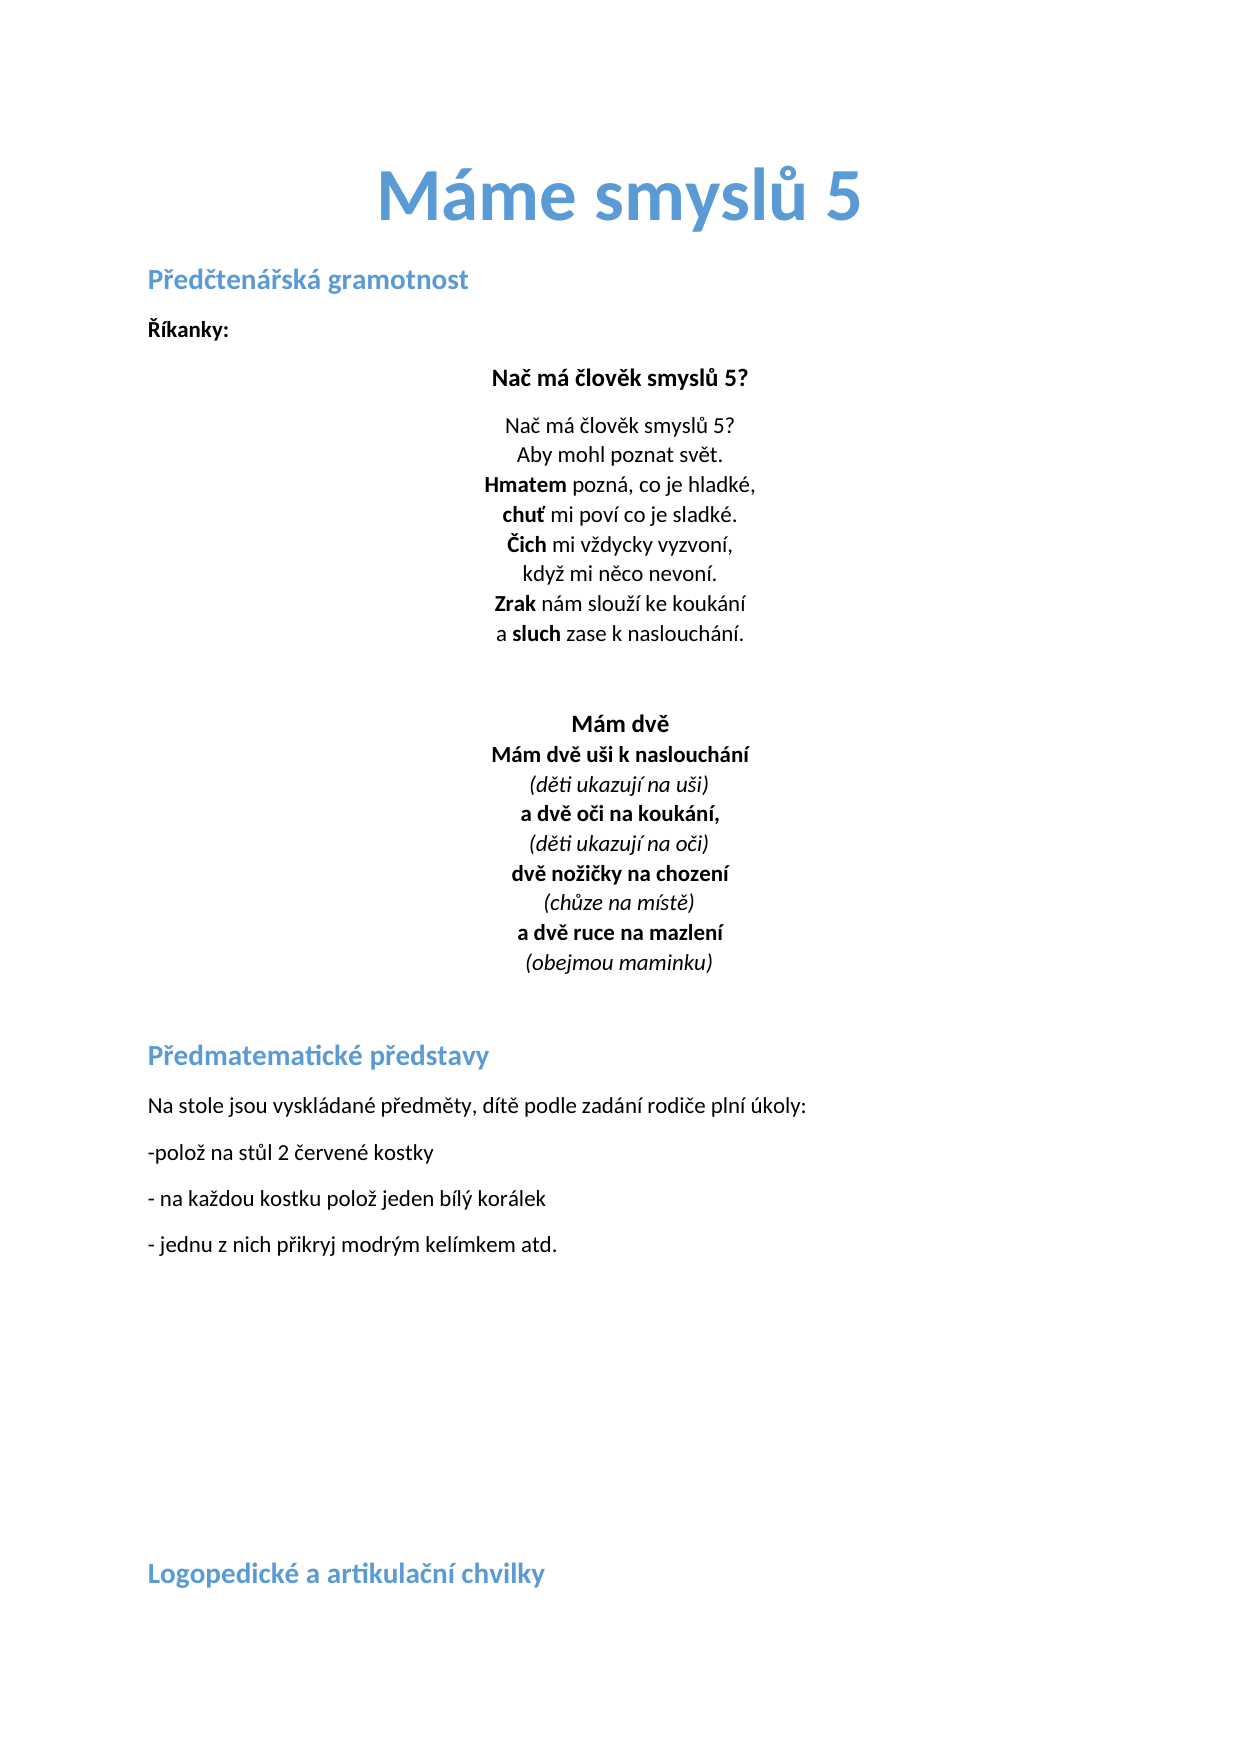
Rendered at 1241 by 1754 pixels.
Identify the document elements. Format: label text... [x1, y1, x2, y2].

text Hmatem pozná, co je hladké, [148, 470, 1093, 498]
text a dvě oči na koukání, [148, 799, 1093, 827]
text Nač má člověk smyslů 5? [148, 362, 1093, 392]
text Předčtenářská gramotnost [148, 261, 1093, 297]
text Čich mi vždycky vyzvoní, [148, 530, 1093, 558]
text -polož na stůl 2 červené kostky [148, 1138, 1093, 1166]
text Nač má člověk smyslů 5? [148, 411, 1093, 439]
text Logopedické a artikulační chvilky [148, 1555, 1093, 1591]
text a dvě ruce na mazlení [148, 918, 1093, 946]
text a sluch zase k naslouchání. [148, 619, 1093, 647]
text Říkanky: [148, 316, 1093, 344]
text Mám dvě [148, 708, 1093, 738]
text - jednu z nich přikryj modrým kelímkem atd. [148, 1230, 1093, 1258]
text když mi něco nevoní. [148, 559, 1093, 587]
text (chůze na místě) [148, 888, 1093, 917]
text (děti ukazují na oči) [148, 829, 1093, 857]
text Mám dvě uši k naslouchání [148, 740, 1093, 768]
text chuť mi poví co je sladké. [148, 500, 1093, 528]
text dvě nožičky na chození [148, 859, 1093, 887]
text Zrak nám slouží ke koukání [148, 589, 1093, 617]
text Máme smyslů 5 [148, 148, 1093, 239]
text Aby mohl poznat svět. [148, 441, 1093, 469]
text Předmatematické představy [148, 1037, 1093, 1073]
text (děti ukazují na uši) [148, 770, 1093, 798]
text (obejmou maminku) [148, 948, 1093, 976]
text Na stole jsou vyskládané předměty, dítě podle zadání rodiče plní úkoly: [148, 1091, 1093, 1119]
text - na každou kostku polož jeden bílý korálek [148, 1184, 1093, 1212]
